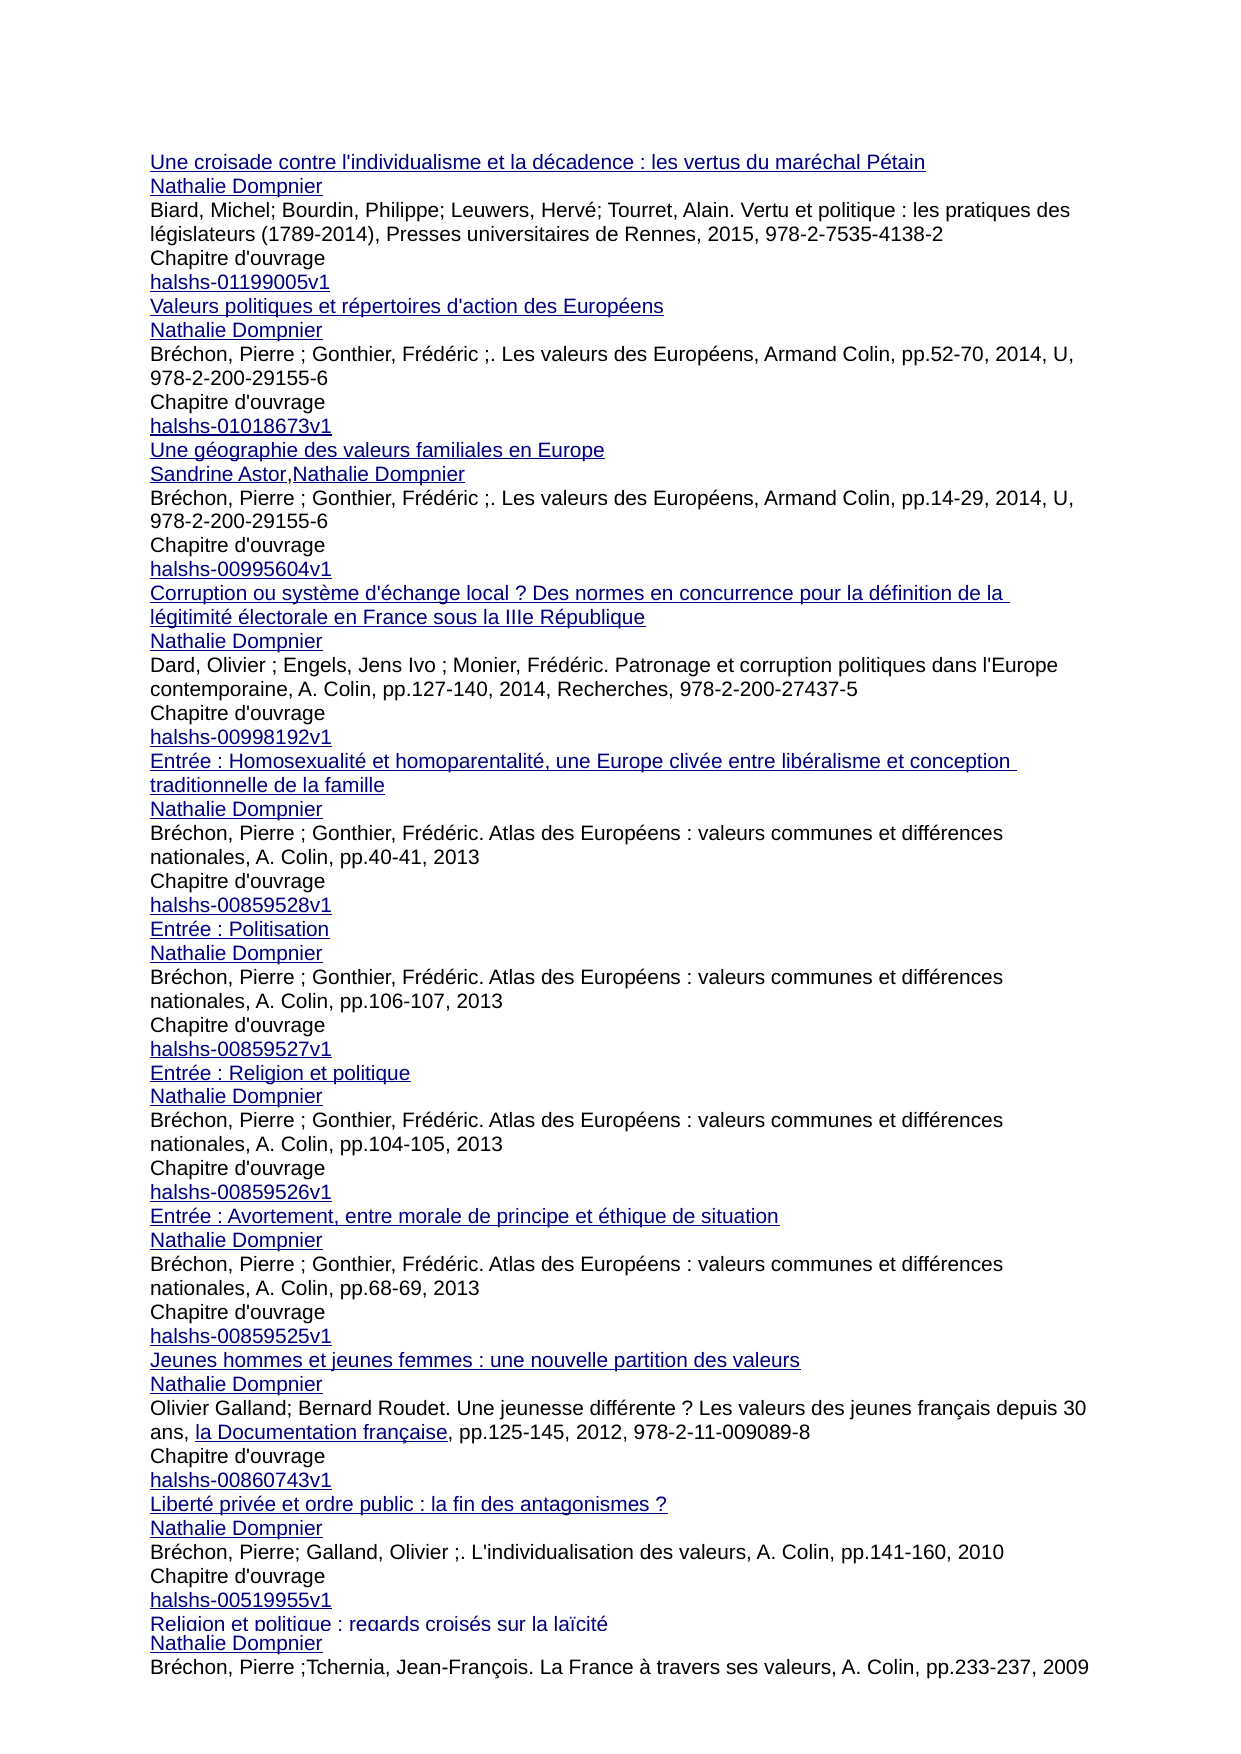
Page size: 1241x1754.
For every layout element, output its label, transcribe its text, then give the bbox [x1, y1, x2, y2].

table_cell Liberté privée et ordre public : la fin des antagonismes ? Nathalie Dompnier Bréchon, Pierre; Galland, Olivier ;. L'individualisation des valeurs, A. Colin, pp.141-160, 2010 Chapitre d'ouvrage halshs-00519955v1 [150, 1492, 1090, 1611]
table_cell Entrée : Homosexualité et homoparentalité, une Europe clivée entre libéralisme et conception traditionnelle de la famille Nathalie Dompnier Bréchon, Pierre ; Gonthier, Frédéric. Atlas des Européens : valeurs communes et différences nationales, A. Colin, pp.40-41, 2013 Chapitre d'ouvrage halshs-00859528v1 [150, 749, 1090, 917]
table_cell Jeunes hommes et jeunes femmes : une nouvelle partition des valeurs Nathalie Dompnier Olivier Galland; Bernard Roudet. Une jeunesse différente ? Les valeurs des jeunes français depuis 30 ans, la Documentation française, pp.125-145, 2012, 978-2-11-009089-8 Chapitre d'ouvrage halshs-00860743v1 [150, 1348, 1090, 1492]
table_cell Religion et politique : regards croisés sur la laïcité Nathalie Dompnier Bréchon, Pierre ;Tchernia, Jean-François. La France à travers ses valeurs, A. Colin, pp.233-237, 2009 [150, 1611, 1090, 1679]
table_cell Une géographie des valeurs familiales en Europe Sandrine Astor,Nathalie Dompnier Bréchon, Pierre ; Gonthier, Frédéric ;. Les valeurs des Européens, Armand Colin, pp.14-29, 2014, U, 978-2-200-29155-6 Chapitre d'ouvrage halshs-00995604v1 [150, 438, 1090, 581]
table_cell Une croisade contre l'individualisme et la décadence : les vertus du maréchal Pétain Nathalie Dompnier Biard, Michel; Bourdin, Philippe; Leuwers, Hervé; Tourret, Alain. Vertu et politique : les pratiques des législateurs (1789-2014), Presses universitaires de Rennes, 2015, 978-2-7535-4138-2 Chapitre d'ouvrage halshs-01199005v1 [150, 150, 1090, 294]
table_cell Entrée : Religion et politique Nathalie Dompnier Bréchon, Pierre ; Gonthier, Frédéric. Atlas des Européens : valeurs communes et différences nationales, A. Colin, pp.104-105, 2013 Chapitre d'ouvrage halshs-00859526v1 [150, 1060, 1090, 1204]
table_cell Corruption ou système d'échange local ? Des normes en concurrence pour la définition de la légitimité électorale en France sous la IIIe République Nathalie Dompnier Dard, Olivier ; Engels, Jens Ivo ; Monier, Frédéric. Patronage et corruption politiques dans l'Europe contemporaine, A. Colin, pp.127-140, 2014, Recherches, 978-2-200-27437-5 Chapitre d'ouvrage halshs-00998192v1 [150, 581, 1090, 749]
table_cell Valeurs politiques et répertoires d'action des Européens Nathalie Dompnier Bréchon, Pierre ; Gonthier, Frédéric ;. Les valeurs des Européens, Armand Colin, pp.52-70, 2014, U, 978-2-200-29155-6 Chapitre d'ouvrage halshs-01018673v1 [150, 294, 1090, 437]
table_cell Entrée : Politisation Nathalie Dompnier Bréchon, Pierre ; Gonthier, Frédéric. Atlas des Européens : valeurs communes et différences nationales, A. Colin, pp.106-107, 2013 Chapitre d'ouvrage halshs-00859527v1 [150, 917, 1090, 1060]
table_cell Entrée : Avortement, entre morale de principe et éthique de situation Nathalie Dompnier Bréchon, Pierre ; Gonthier, Frédéric. Atlas des Européens : valeurs communes et différences nationales, A. Colin, pp.68-69, 2013 Chapitre d'ouvrage halshs-00859525v1 [150, 1204, 1090, 1348]
